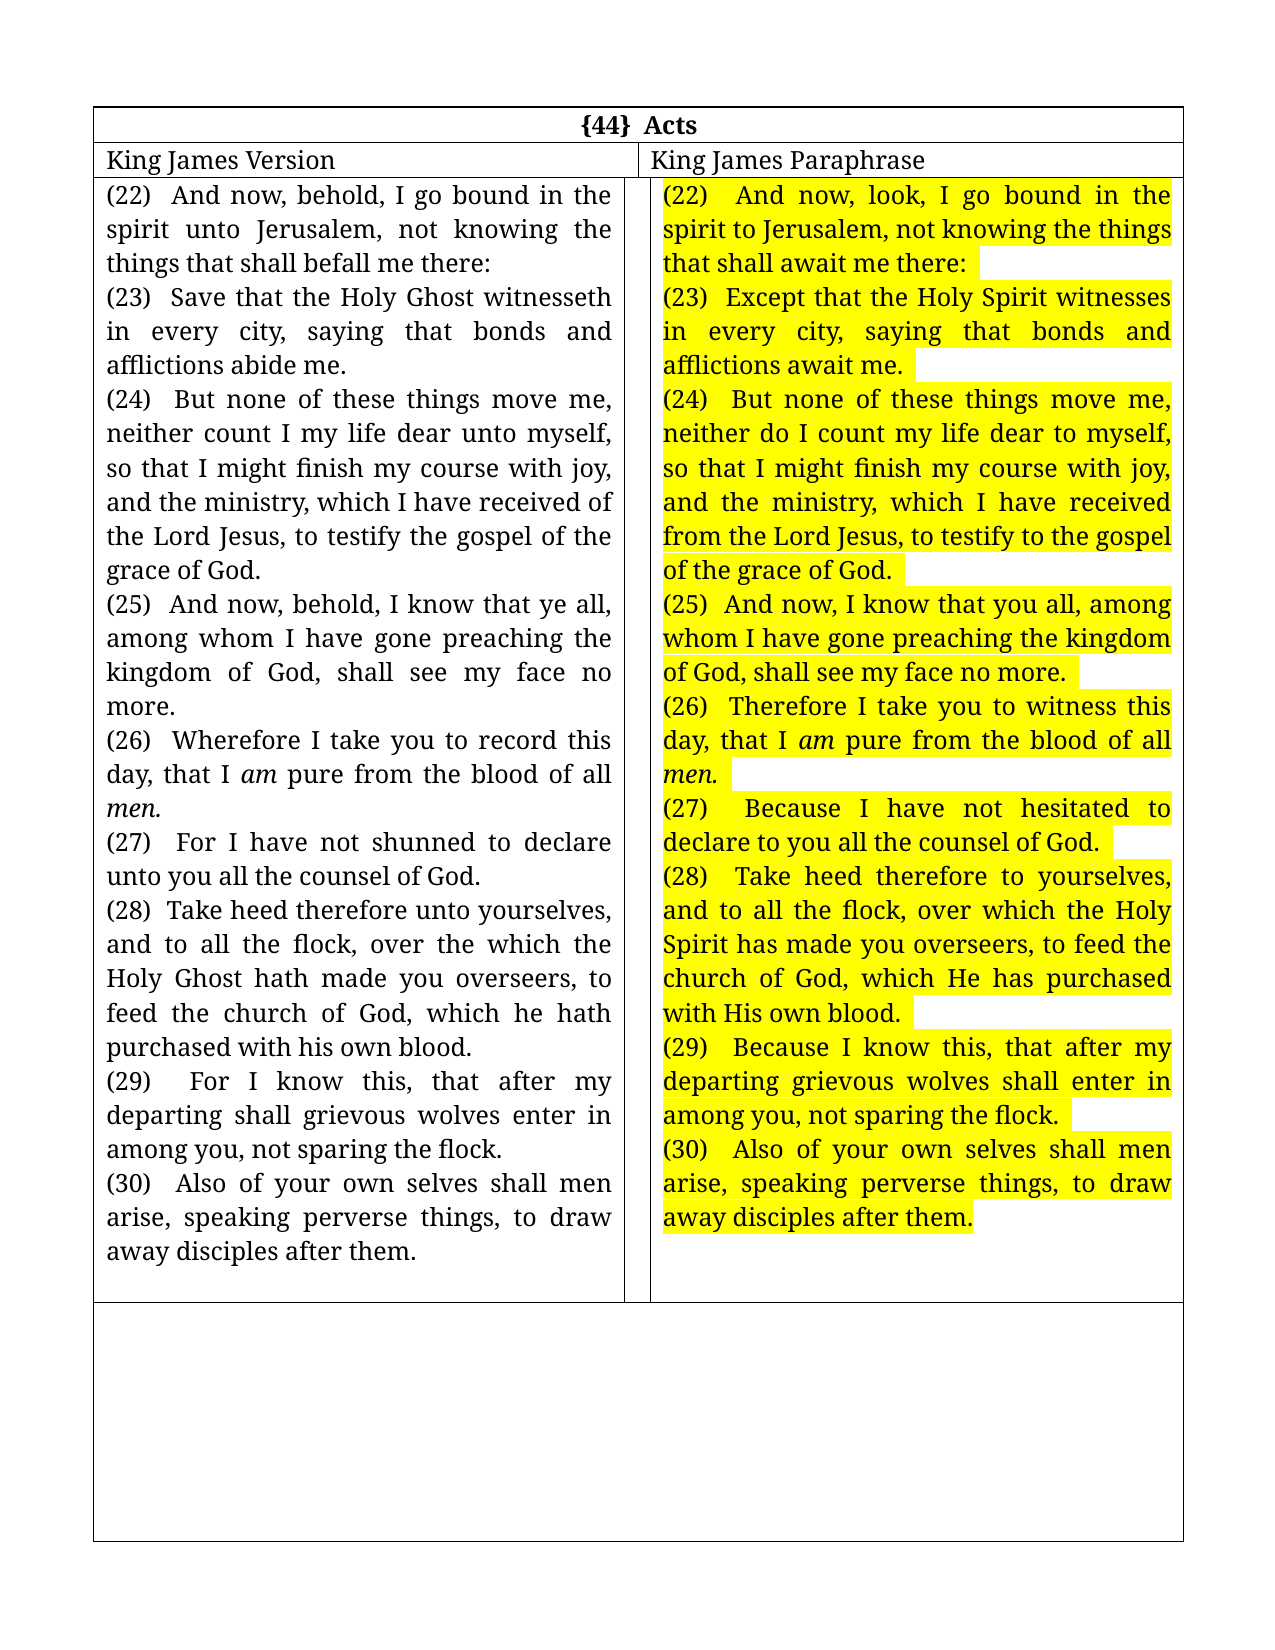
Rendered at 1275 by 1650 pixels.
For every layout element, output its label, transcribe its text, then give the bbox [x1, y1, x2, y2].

table_header {44} Acts [94, 108, 1183, 142]
table_cell (22) And now, look, I go bound in the spirit to Jerusalem, not knowing the things that shall await me there: (23) Except that the Holy Spirit witnesses in every city, saying that bonds and afflictions await me. (24) But none of these things move me, neither do I count my life dear to myself, so that I might finish my course with joy, and the ministry, which I have received from the Lord Jesus, to testify to the gospel of the grace of God. (25) And now, I know that you all, among whom I have gone preaching the kingdom of God, shall see my face no more. (26) Therefore I take you to witness this day, that I am pure from the blood of all men. (27) Because I have not hesitated to declare to you all the counsel of God. (28) Take heed therefore to yourselves, and to all the flock, over which the Holy Spirit has made you overseers, to feed the church of God, which He has purchased with His own blood. (29) Because I know this, that after my departing grievous wolves shall enter in among you, not sparing the flock. (30) Also of your own selves shall men arise, speaking perverse things, to draw away disciples after them. [651, 178, 1183, 1302]
table_cell King James Paraphrase [639, 143, 1183, 177]
table_cell [94, 1303, 1183, 1541]
table_cell [625, 178, 650, 1302]
table_cell (22) And now, behold, I go bound in the spirit unto Jerusalem, not knowing the things that shall befall me there: (23) Save that the Holy Ghost witnesseth in every city, saying that bonds and afflictions abide me. (24) But none of these things move me, neither count I my life dear unto myself, so that I might finish my course with joy, and the ministry, which I have received of the Lord Jesus, to testify the gospel of the grace of God. (25) And now, behold, I know that ye all, among whom I have gone preaching the kingdom of God, shall see my face no more. (26) Wherefore I take you to record this day, that I am pure from the blood of all men. (27) For I have not shunned to declare unto you all the counsel of God. (28) Take heed therefore unto yourselves, and to all the flock, over the which the Holy Ghost hath made you overseers, to feed the church of God, which he hath purchased with his own blood. (29) For I know this, that after my departing shall grievous wolves enter in among you, not sparing the flock. (30) Also of your own selves shall men arise, speaking perverse things, to draw away disciples after them. [94, 178, 624, 1302]
table_cell King James Version [94, 143, 638, 177]
